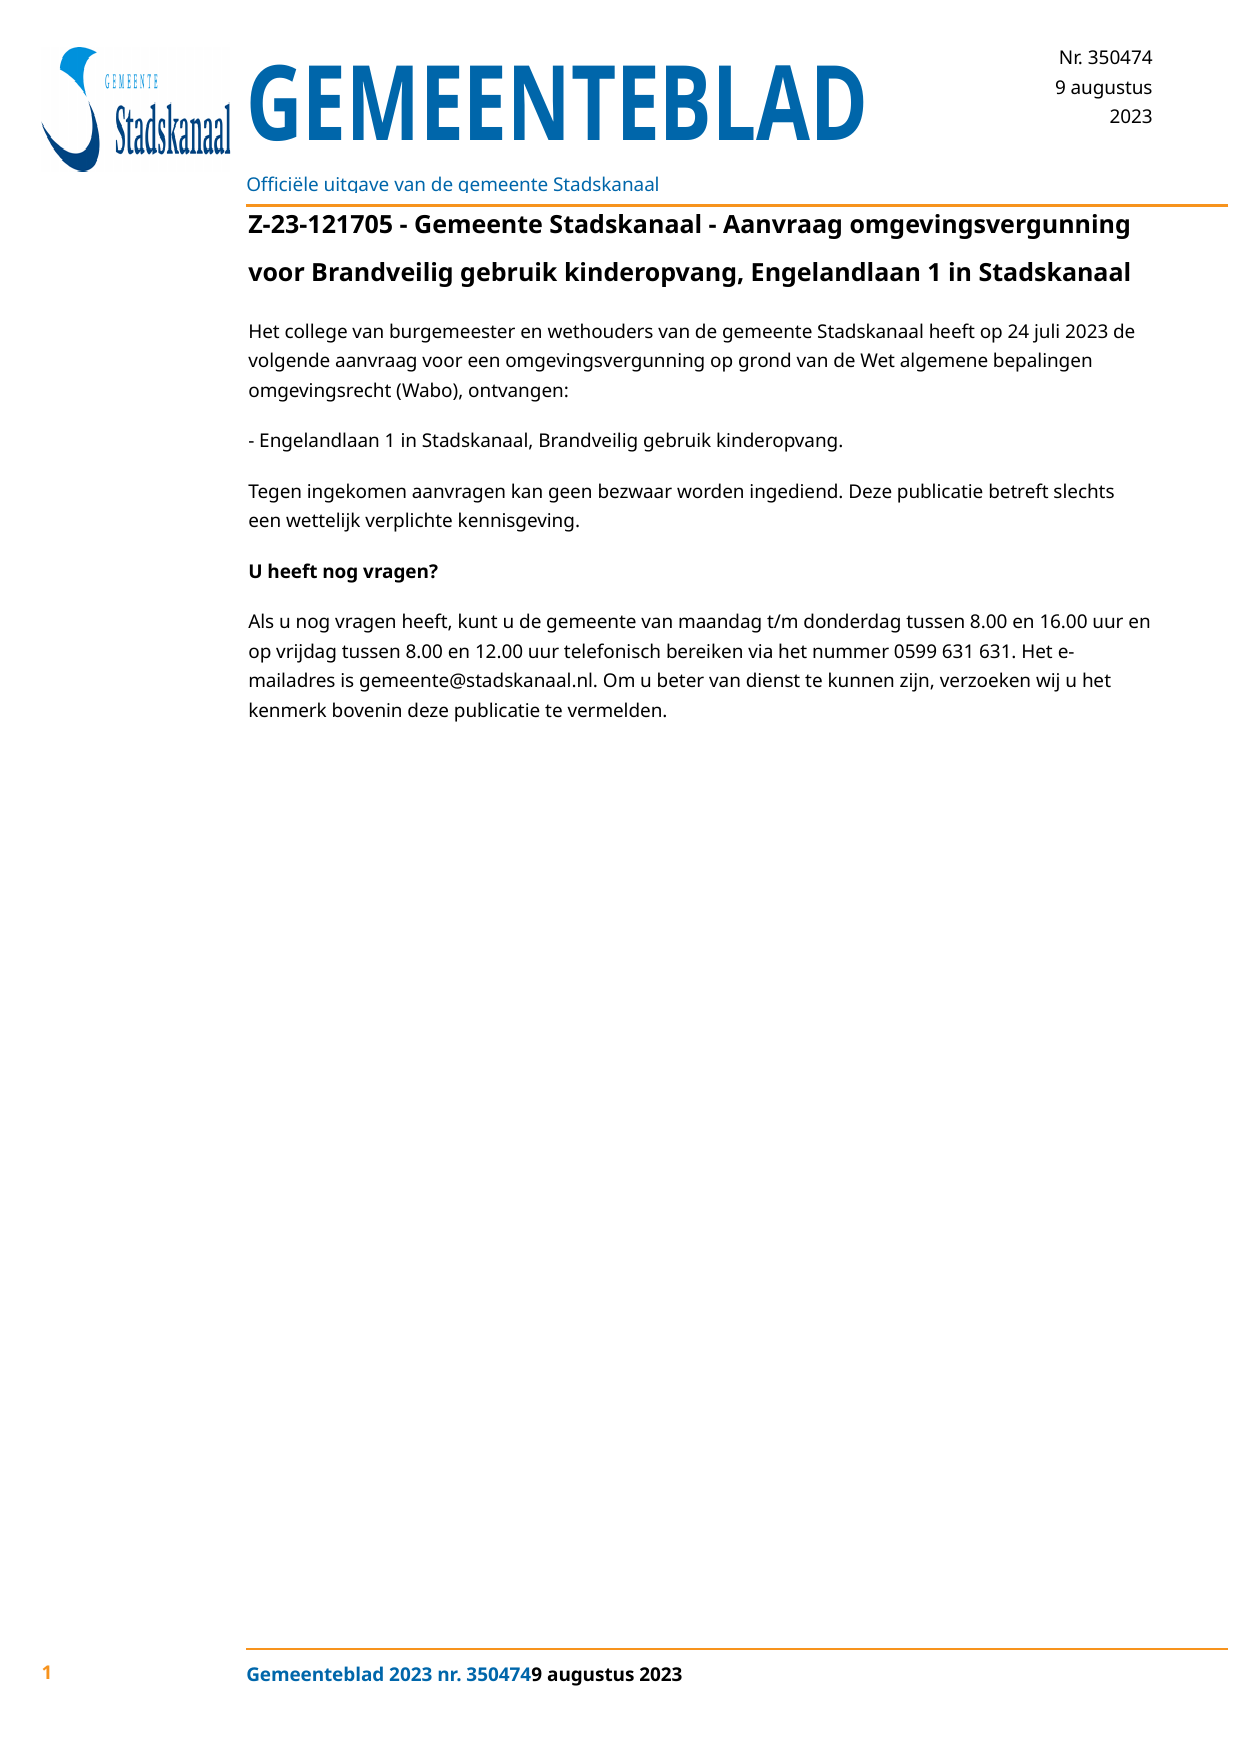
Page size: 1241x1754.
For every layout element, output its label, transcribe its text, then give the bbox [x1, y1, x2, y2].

text U heeft nog vragen? [248, 558, 1152, 584]
text Het college van burgemeester en wethouders van de gemeente Stadskanaal heeft op 24 juli 2023 de volgende aanvraag voor een omgevingsvergunning op grond van de Wet algemene bepalingen omgevingsrecht (Wabo), ontvangen: [248, 318, 1152, 403]
text Tegen ingekomen aanvragen kan geen bezwaar worden ingediend. Deze publicatie betreft slechts een wettelijk verplichte kennisgeving. [248, 478, 1152, 533]
text Als u nog vragen heeft, kunt u de gemeente van maandag t/m donderdag tussen 8.00 en 16.00 uur en op vrijdag tussen 8.00 en 12.00 uur telefonisch bereiken via het nummer 0599 631 631. Het e-mailadres is gemeente@stadskanaal.nl. Om u beter van dienst te kunnen zijn, verzoeken wij u het kenmerk bovenin deze publicatie te vermelden. [248, 608, 1152, 723]
picture [41, 47, 231, 172]
text - Engelandlaan 1 in Stadskanaal, Brandveilig gebruik kinderopvang. [248, 427, 1152, 453]
text Z-23-121705 - Gemeente Stadskanaal - Aanvraag omgevingsvergunning voor Brandveilig gebruik kinderopvang, Engelandlaan 1 in Stadskanaal [248, 207, 1152, 288]
